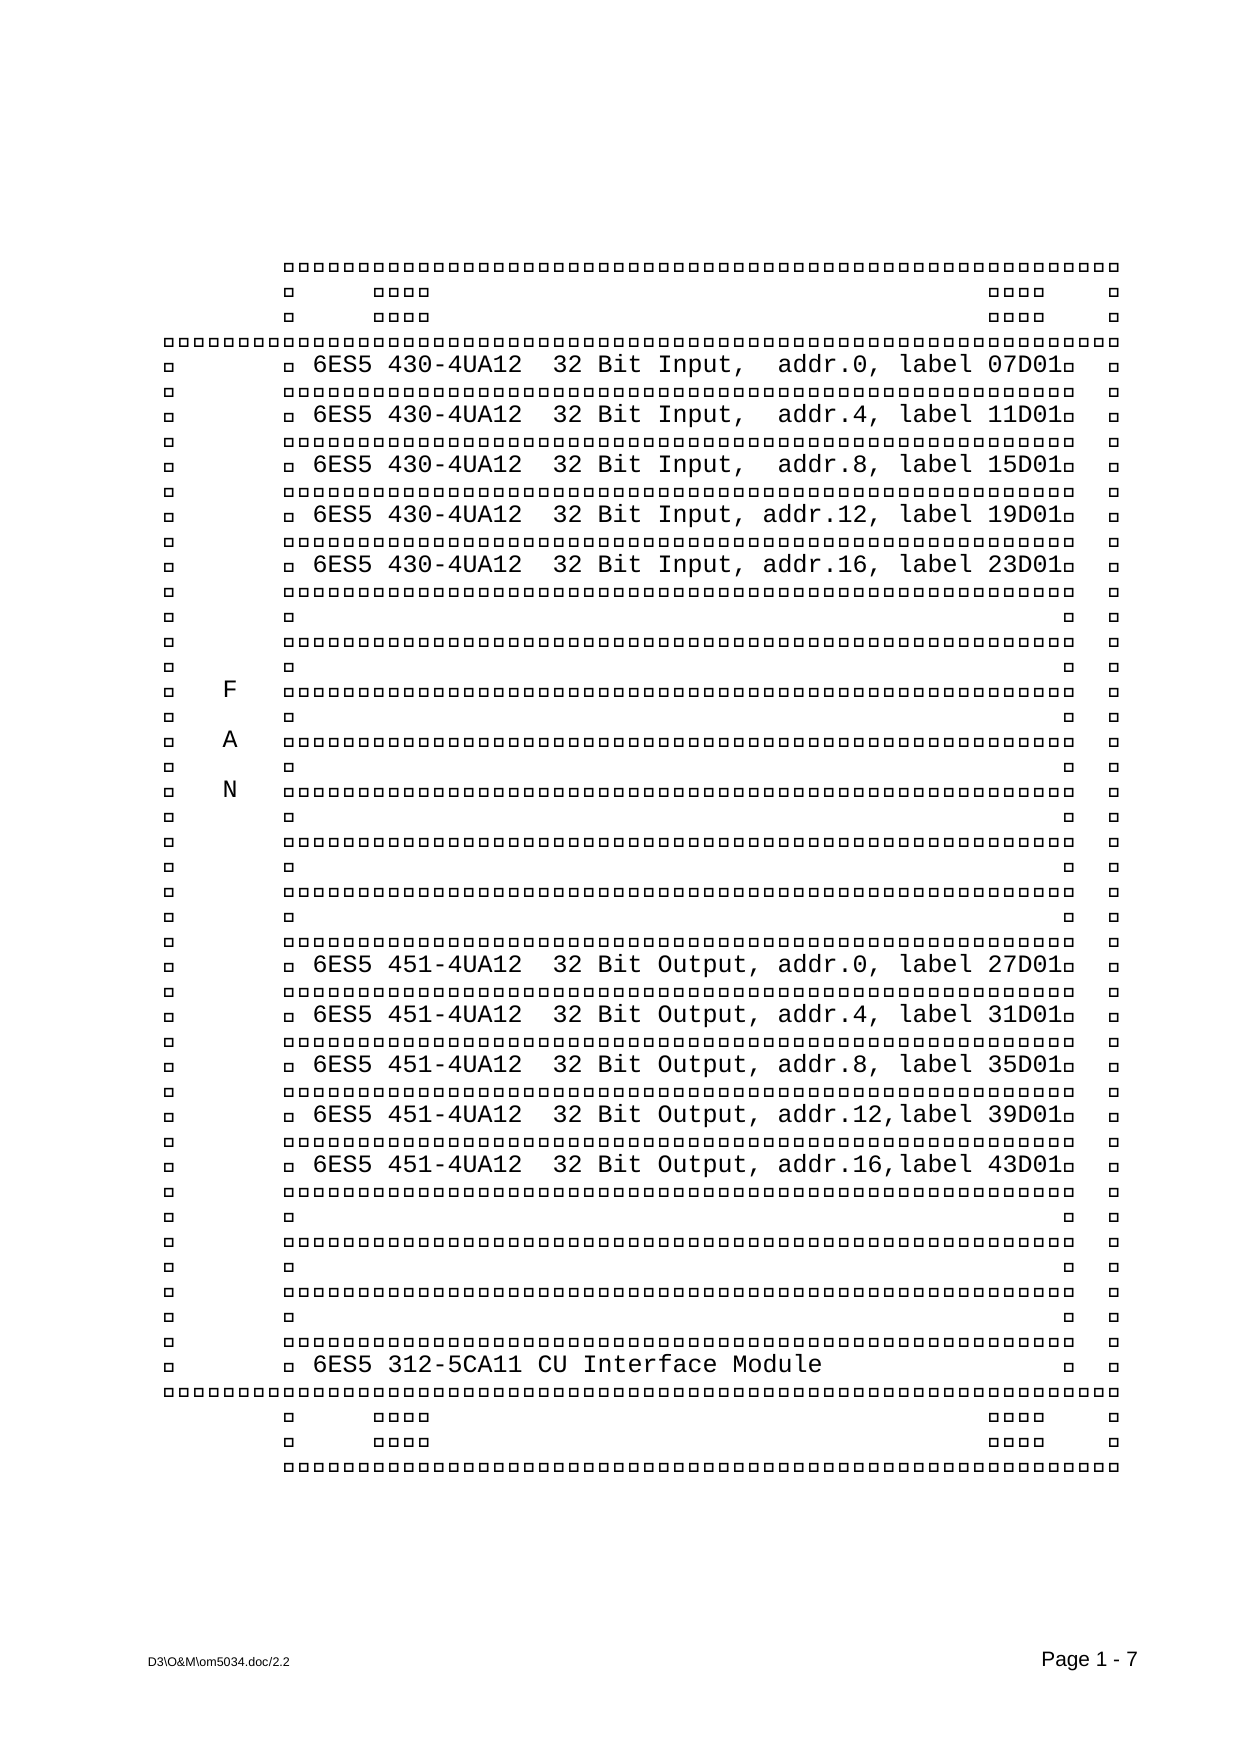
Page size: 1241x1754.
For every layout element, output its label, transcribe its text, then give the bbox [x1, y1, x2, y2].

text             6ES5 430-4UA12 32 Bit Input, addr.0, label 07D01       6ES5 430-4UA12 32 Bit Input, addr.4, label 11D01       6ES5 430-4UA12 32 Bit Input, addr.8, label 15D01       6ES5 430-4UA12 32 Bit Input, addr.12, label 19D01       6ES5 430-4UA12 32 Bit Input, addr.16, label 23D01                 F        A        N                          6ES5 451-4UA12 32 Bit Output, addr.0, label 27D01       6ES5 451-4UA12 32 Bit Output, addr.4, label 31D01       6ES5 451-4UA12 32 Bit Output, addr.8, label 35D01       6ES5 451-4UA12 32 Bit Output, addr.12,label 39D01       6ES5 451-4UA12 32 Bit Output, addr.16,label 43D01                            6ES5 312-5CA11 CU Interface Module             [162, 177, 1152, 1527]
